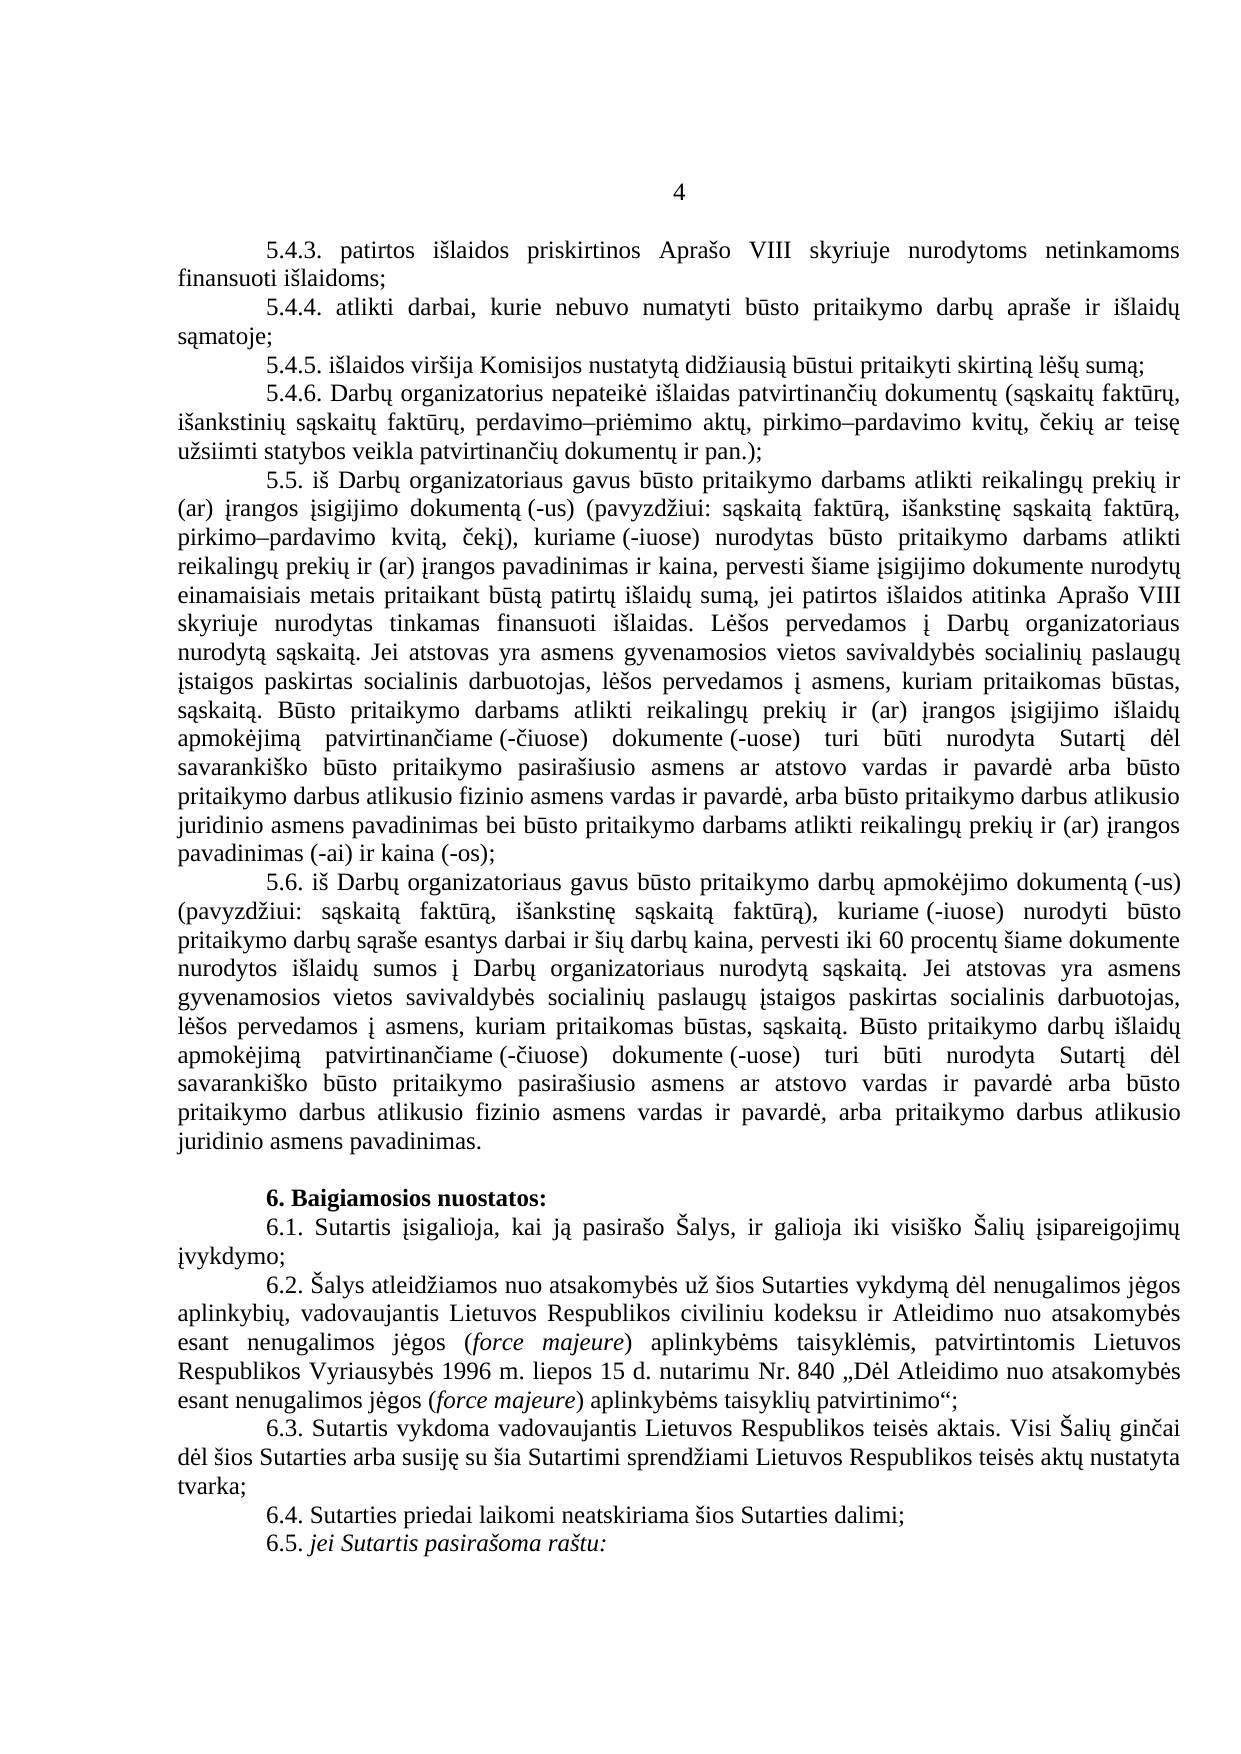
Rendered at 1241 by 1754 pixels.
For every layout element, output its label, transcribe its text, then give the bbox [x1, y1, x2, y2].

text 5.6. iš Darbų organizatoriaus gavus būsto pritaikymo darbų apmokėjimo dokumentą (-us) (pavyzdžiui: sąskaitą faktūrą, išankstinę sąskaitą faktūrą), kuriame (-iuose) nurodyti būsto pritaikymo darbų sąraše esantys darbai ir šių darbų kaina, pervesti iki 60 procentų šiame dokumente nurodytos išlaidų sumos į Darbų organizatoriaus nurodytą sąskaitą. Jei atstovas yra asmens gyvenamosios vietos savivaldybės socialinių paslaugų įstaigos paskirtas socialinis darbuotojas, lėšos pervedamos į asmens, kuriam pritaikomas būstas, sąskaitą. Būsto pritaikymo darbų išlaidų apmokėjimą patvirtinančiame (-čiuose) dokumente (-uose) turi būti nurodyta Sutartį dėl savarankiško būsto pritaikymo pasirašiusio asmens ar atstovo vardas ir pavardė arba būsto pritaikymo darbus atlikusio fizinio asmens vardas ir pavardė, arba pritaikymo darbus atlikusio juridinio asmens pavadinimas. [177, 867, 1181, 1155]
text 6.2. Šalys atleidžiamos nuo atsakomybės už šios Sutarties vykdymą dėl nenugalimos jėgos aplinkybių, vadovaujantis Lietuvos Respublikos civiliniu kodeksu ir Atleidimo nuo atsakomybės esant nenugalimos jėgos (force majeure) aplinkybėms taisyklėmis, patvirtintomis Lietuvos Respublikos Vyriausybės 1996 m. liepos 15 d. nutarimu Nr. 840 „Dėl Atleidimo nuo atsakomybės esant nenugalimos jėgos (force majeure) aplinkybėms taisyklių patvirtinimo“; [177, 1270, 1181, 1413]
text 5.5. iš Darbų organizatoriaus gavus būsto pritaikymo darbams atlikti reikalingų prekių ir (ar) įrangos įsigijimo dokumentą (-us) (pavyzdžiui: sąskaitą faktūrą, išankstinę sąskaitą faktūrą, pirkimo–pardavimo kvitą, čekį), kuriame (-iuose) nurodytas būsto pritaikymo darbams atlikti reikalingų prekių ir (ar) įrangos pavadinimas ir kaina, pervesti šiame įsigijimo dokumente nurodytų einamaisiais metais pritaikant būstą patirtų išlaidų sumą, jei patirtos išlaidos atitinka Aprašo VIII skyriuje nurodytas tinkamas finansuoti išlaidas. Lėšos pervedamos į Darbų organizatoriaus nurodytą sąskaitą. Jei atstovas yra asmens gyvenamosios vietos savivaldybės socialinių paslaugų įstaigos paskirtas socialinis darbuotojas, lėšos pervedamos į asmens, kuriam pritaikomas būstas, sąskaitą. Būsto pritaikymo darbams atlikti reikalingų prekių ir (ar) įrangos įsigijimo išlaidų apmokėjimą patvirtinančiame (-čiuose) dokumente (-uose) turi būti nurodyta Sutartį dėl savarankiško būsto pritaikymo pasirašiusio asmens ar atstovo vardas ir pavardė arba būsto pritaikymo darbus atlikusio fizinio asmens vardas ir pavardė, arba būsto pritaikymo darbus atlikusio juridinio asmens pavadinimas bei būsto pritaikymo darbams atlikti reikalingų prekių ir (ar) įrangos pavadinimas (-ai) ir kaina (-os); [177, 465, 1181, 867]
text 6.4. Sutarties priedai laikomi neatskiriama šios Sutarties dalimi; [177, 1500, 1181, 1528]
text 6.3. Sutartis vykdoma vadovaujantis Lietuvos Respublikos teisės aktais. Visi Šalių ginčai dėl šios Sutarties arba susiję su šia Sutartimi sprendžiami Lietuvos Respublikos teisės aktų nustatyta tvarka; [177, 1413, 1181, 1500]
text 6. Baigiamosios nuostatos: [177, 1183, 1181, 1212]
text 6.5. jei Sutartis pasirašoma raštu: [177, 1528, 1181, 1557]
text 5.4.3. patirtos išlaidos priskirtinos Aprašo VIII skyriuje nurodytoms netinkamoms finansuoti išlaidoms; [177, 235, 1181, 292]
text 5.4.6. Darbų organizatorius nepateikė išlaidas patvirtinančių dokumentų (sąskaitų faktūrų, išankstinių sąskaitų faktūrų, perdavimo–priėmimo aktų, pirkimo–pardavimo kvitų, čekių ar teisę užsiimti statybos veikla patvirtinančių dokumentų ir pan.); [177, 378, 1181, 465]
text 6.1. Sutartis įsigalioja, kai ją pasirašo Šalys, ir galioja iki visiško Šalių įsipareigojimų įvykdymo; [177, 1212, 1181, 1270]
text 5.4.4. atlikti darbai, kurie nebuvo numatyti būsto pritaikymo darbų apraše ir išlaidų sąmatoje; [177, 292, 1181, 350]
text 5.4.5. išlaidos viršija Komisijos nustatytą didžiausią būstui pritaikyti skirtiną lėšų sumą; [177, 350, 1181, 378]
